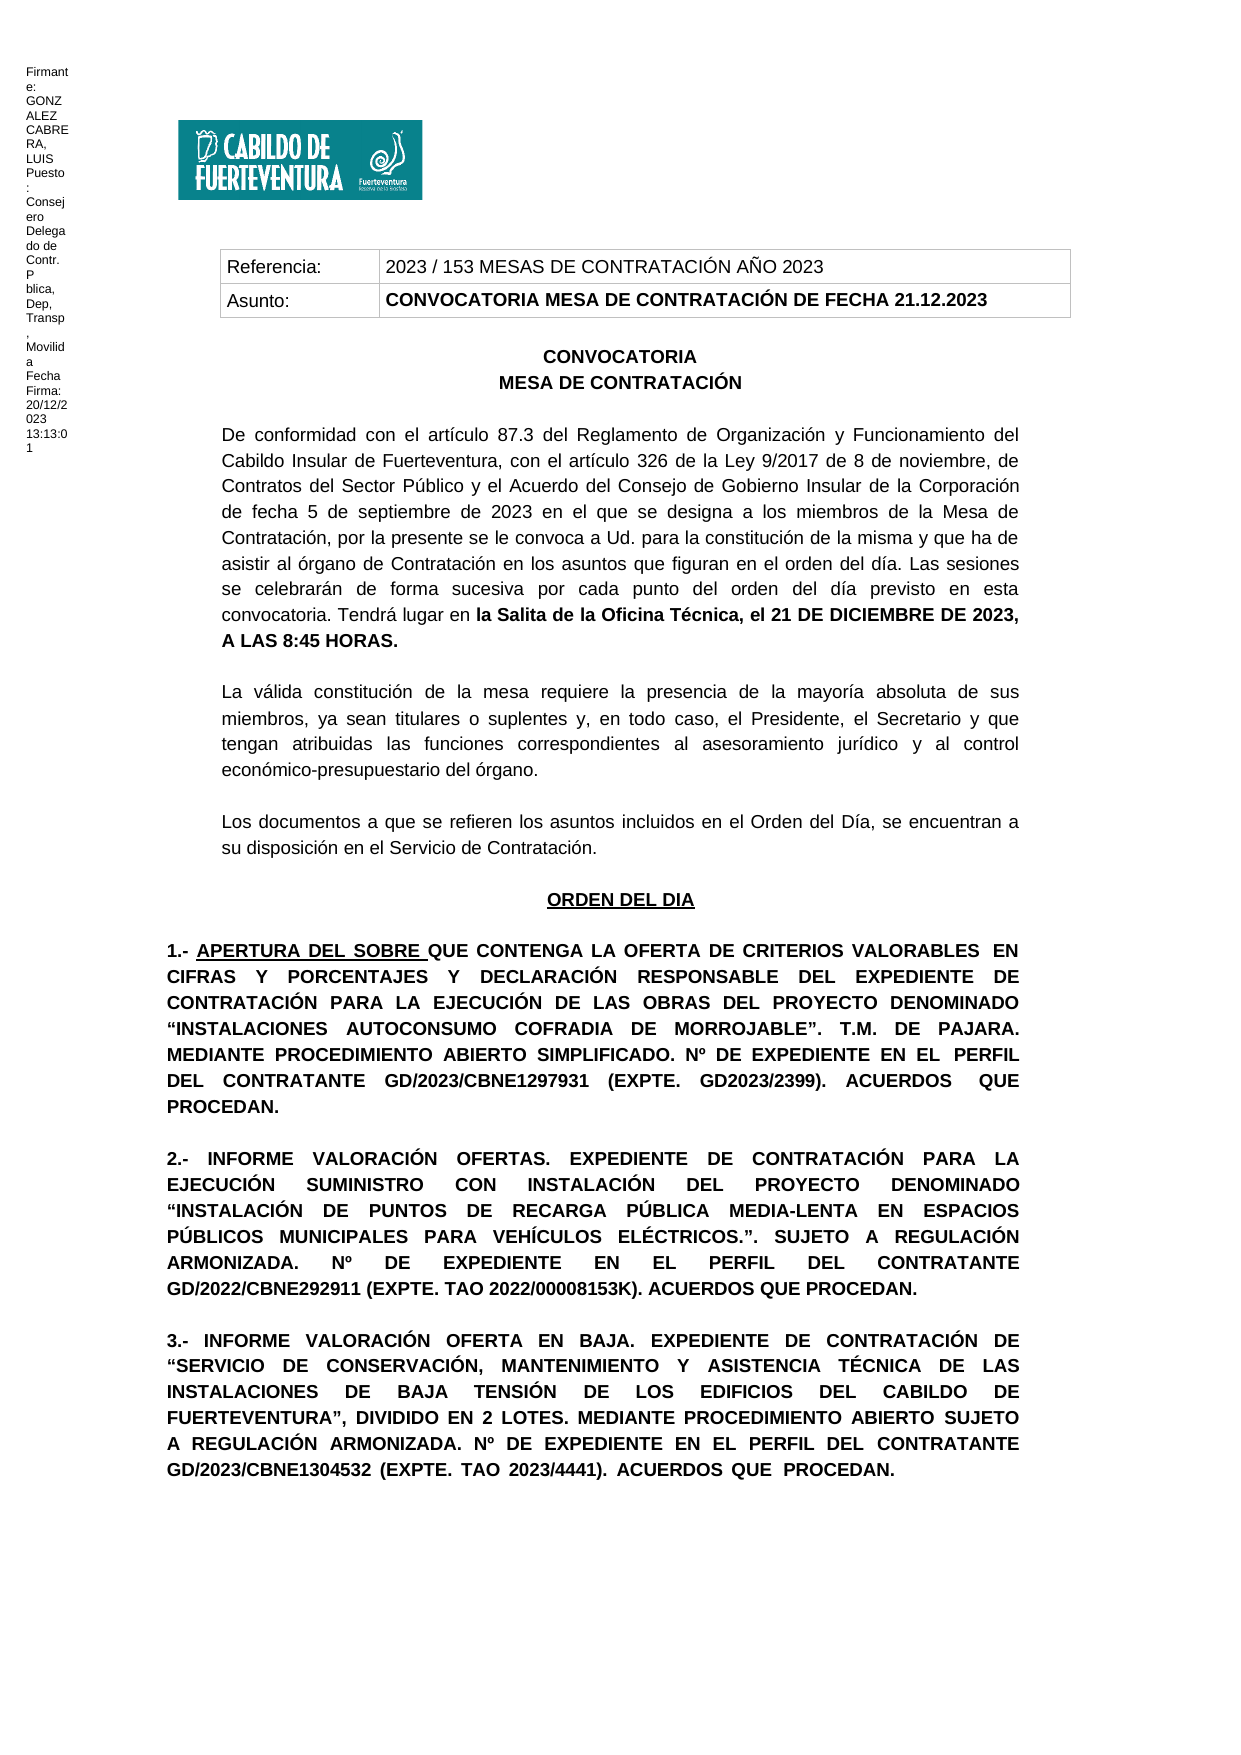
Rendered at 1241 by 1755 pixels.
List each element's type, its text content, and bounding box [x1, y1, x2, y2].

text CONVOCATORIA MESA DE CONTRATACIÓN [499, 346, 742, 393]
text 2.- INFORME VALORACIÓN OFERTAS. EXPEDIENTE DE CONTRATACIÓN PARA LA EJECUCIÓN SUMINISTRO CON INSTALACIÓN DEL PROYECTO DENOMINADO “INSTALACIÓN DE PUNTOS DE RECARGA PÚBLICA MEDIA-LENTA EN ESPACIOS PÚBLICOS MUNICIPALES PARA VEHÍCULOS ELÉCTRICOS.”. SUJETO A REGULACIÓN ARMONIZADA. Nº DE EXPEDIENTE EN EL PERFIL DEL CONTRATANTE GD/2022/CBNE292911 (EXPTE. TAO 2022/00008153K). ACUERDOS QUE PROCEDAN. [167, 1148, 1020, 1299]
text Puesto: Consejero Delegado de Contr. P blica, Dep, Transp, Movilida Fecha Firma: 20/12/2023 13:13:01 [26, 166, 68, 455]
table_cell Asunto: [221, 284, 379, 317]
text 3.- INFORME VALORACIÓN OFERTA EN BAJA. EXPEDIENTE DE CONTRATACIÓN DE “SERVICIO DE CONSERVACIÓN, MANTENIMIENTO Y ASISTENCIA TÉCNICA DE LAS INSTALACIONES DE BAJA TENSIÓN DE LOS EDIFICIOS DEL CABILDO DE FUERTEVENTURA”, DIVIDIDO EN 2 LOTES. MEDIANTE PROCEDIMIENTO ABIERTO SUJETO A REGULACIÓN ARMONIZADA. Nº DE EXPEDIENTE EN EL PERFIL DEL CONTRATANTE GD/2023/CBNE1304532 (EXPTE. TAO 2023/4441). ACUERDOS QUE PROCEDAN. [167, 1329, 1020, 1481]
text De conformidad con el artículo 87.3 del Reglamento de Organización y Funcionamiento del Cabildo Insular de Fuerteventura, con el artículo 326 de la Ley 9/2017 de 8 de noviembre, de Contratos del Sector Público y el Acuerdo del Consejo de Gobierno Insular de la Corporación de fecha 5 de septiembre de 2023 en el que se designa a los miembros de la Mesa de Contratación, por la presente se le convoca a Ud. para la constitución de la misma y que ha de asistir al órgano de Contratación en los asuntos que figuran en el orden del día. Las sesiones se celebrarán de forma sucesiva por cada punto del orden del día previsto en esta convocatoria. Tendrá lugar en la Salita de la Oficina Técnica, el 21 DE DICIEMBRE DE 2023, A LAS 8:45 HORAS. [221, 424, 1020, 651]
table_header 2023 / 153 MESAS DE CONTRATACIÓN AÑO 2023 [380, 250, 1070, 283]
text Firmante: GONZALEZ CABRERA, LUIS [26, 65, 69, 166]
text ORDEN DEL DIA [167, 889, 1074, 910]
table_header Referencia: [221, 250, 379, 283]
text Los documentos a que se refieren los asuntos incluidos en el Orden del Día, se encuentran a su disposición en el Servicio de Contratación. [221, 811, 1019, 858]
text La válida constitución de la mesa requiere la presencia de la mayoría absoluta de sus miembros, ya sean titulares o suplentes y, en todo caso, el Presidente, el Secretario y que tengan atribuidas las funciones correspondientes al asesoramiento jurídico y al control económico-presupuestario del órgano. [221, 681, 1020, 781]
table_cell CONVOCATORIA MESA DE CONTRATACIÓN DE FECHA 21.12.2023 [380, 284, 1070, 317]
text 1.- APERTURA DEL SOBRE QUE CONTENGA LA OFERTA DE CRITERIOS VALORABLES EN CIFRAS Y PORCENTAJES Y DECLARACIÓN RESPONSABLE DEL EXPEDIENTE DE CONTRATACIÓN PARA LA EJECUCIÓN DE LAS OBRAS DEL PROYECTO DENOMINADO “INSTALACIONES AUTOCONSUMO COFRADIA DE MORROJABLE”. T.M. DE PAJARA. MEDIANTE PROCEDIMIENTO ABIERTO SIMPLIFICADO. Nº DE EXPEDIENTE EN EL PERFIL DEL CONTRATANTE GD/2023/CBNE1297931 (EXPTE. GD2023/2399). ACUERDOS QUE PROCEDAN. [167, 940, 1020, 1117]
